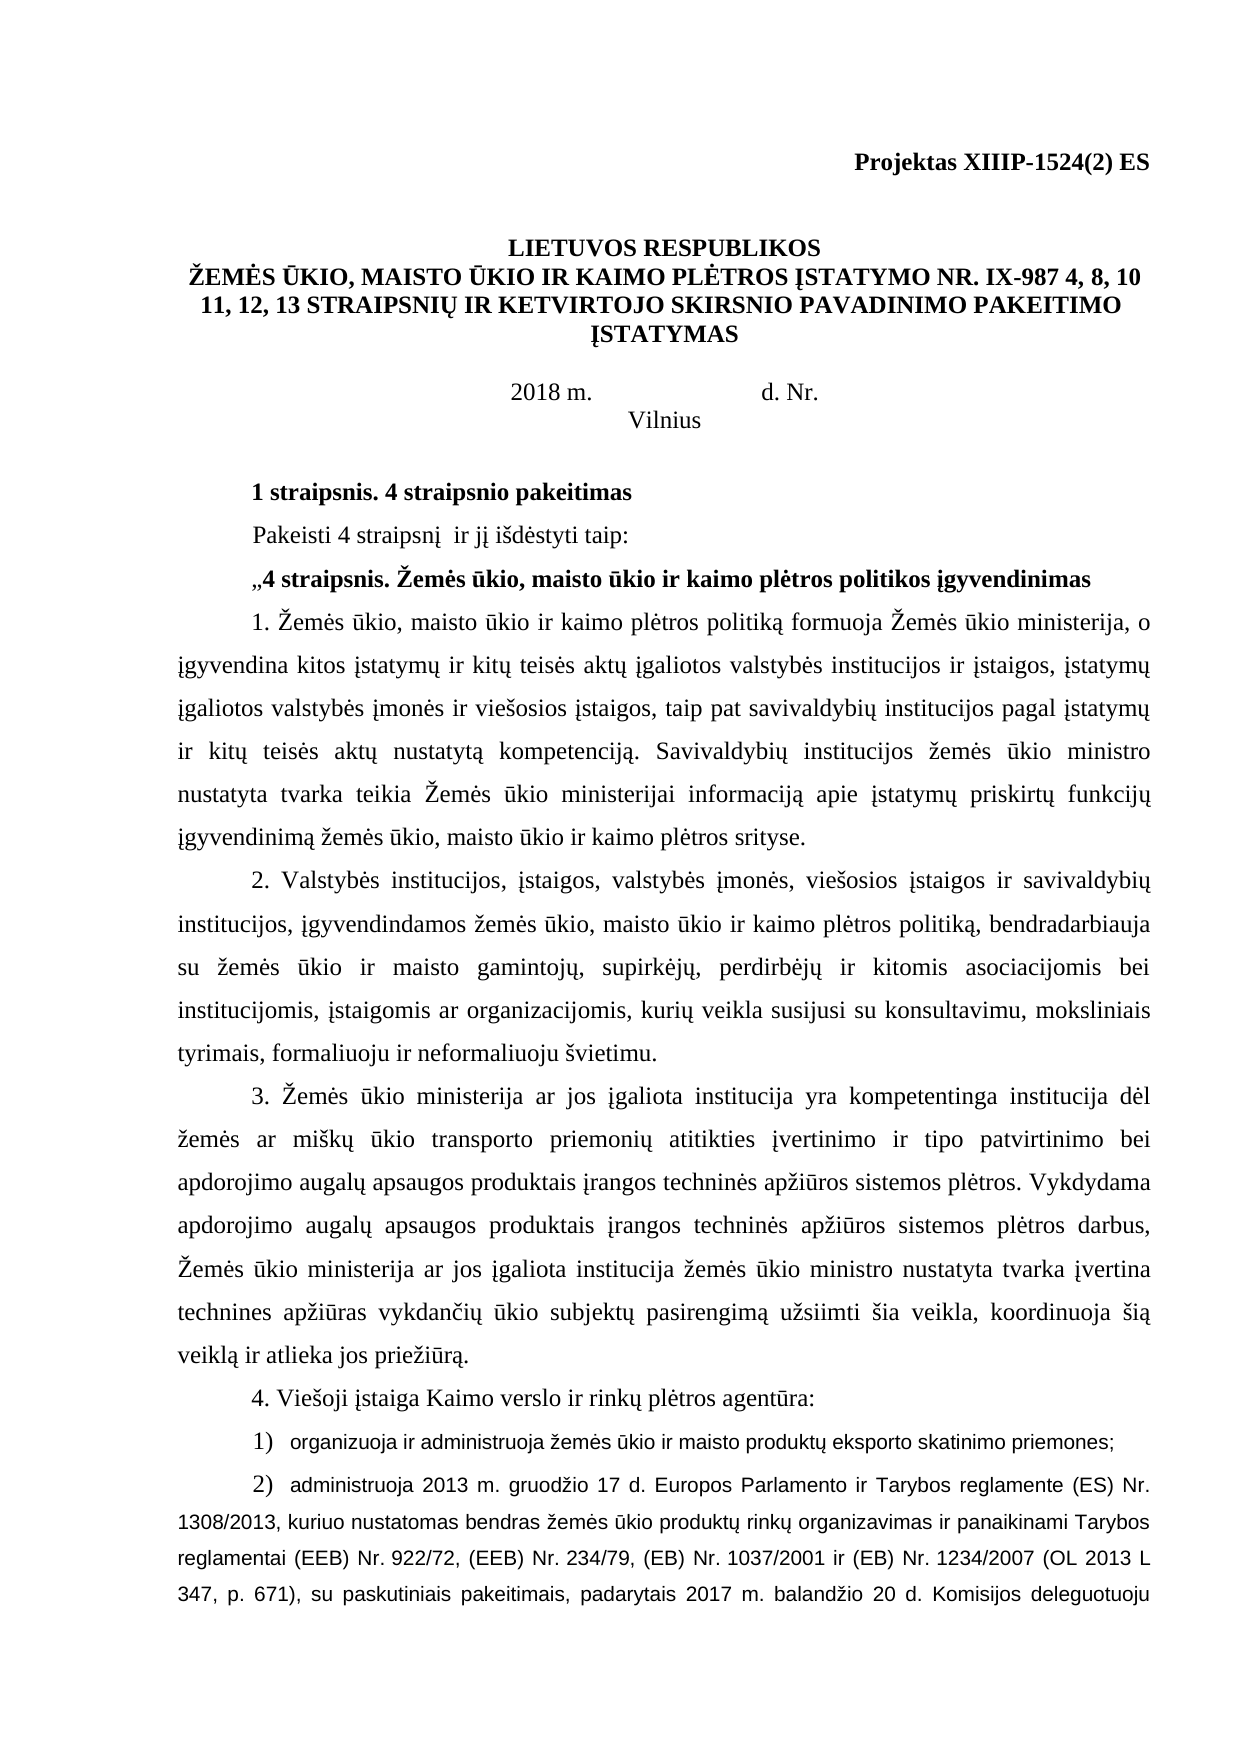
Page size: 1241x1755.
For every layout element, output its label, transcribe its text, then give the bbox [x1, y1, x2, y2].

text „4 straipsnis. Žemės ūkio, maisto ūkio ir kaimo plėtros politikos įgyvendinimas [251, 564, 1152, 592]
text 3. Žemės ūkio ministerija ar jos įgaliota institucija yra kompetentinga institucija dėl žemės ar miškų ūkio transporto priemonių atitikties įvertinimo ir tipo patvirtinimo bei apdorojimo augalų apsaugos produktais įrangos techninės apžiūros sistemos plėtros. Vykdydama apdorojimo augalų apsaugos produktais įrangos techninės apžiūros sistemos plėtros darbus, Žemės ūkio ministerija ar jos įgaliota institucija žemės ūkio ministro nustatyta tvarka įvertina technines apžiūras vykdančių ūkio subjektų pasirengimą užsiimti šia veikla, koordinuoja šią veiklą ir atlieka jos priežiūrą. [177, 1081, 1152, 1369]
text 4. Viešoji įstaiga Kaimo verslo ir rinkų plėtros agentūra: [177, 1383, 1152, 1412]
text Vilnius [177, 406, 1152, 434]
text ĮSTATYMAS [177, 319, 1152, 348]
text 1. Žemės ūkio, maisto ūkio ir kaimo plėtros politiką formuoja Žemės ūkio ministerija, o įgyvendina kitos įstatymų ir kitų teisės aktų įgaliotos valstybės institucijos ir įstaigos, įstatymų įgaliotos valstybės įmonės ir viešosios įstaigos, taip pat savivaldybių institucijos pagal įstatymų ir kitų teisės aktų nustatytą kompetenciją. Savivaldybių institucijos žemės ūkio ministro nustatyta tvarka teikia Žemės ūkio ministerijai informaciją apie įstatymų priskirtų funkcijų įgyvendinimą žemės ūkio, maisto ūkio ir kaimo plėtros srityse. [177, 607, 1152, 851]
text ŽEMĖS ŪKIO, MAISTO ŪKIO IR KAIMO PLĖTROS ĮSTATYMO NR. IX-987 4, 8, 10 11, 12, 13 STRAIPSNIŲ IR KETVIRTOJO SKIRSNIO PAVADINIMO PAKEITIMO [177, 262, 1152, 319]
text 1) organizuoja ir administruoja žemės ūkio ir maisto produktų eksporto skatinimo priemones; [187, 1426, 1152, 1455]
text 2. Valstybės institucijos, įstaigos, valstybės įmonės, viešosios įstaigos ir savivaldybių institucijos, įgyvendindamos žemės ūkio, maisto ūkio ir kaimo plėtros politiką, bendradarbiauja su žemės ūkio ir maisto gamintojų, supirkėjų, perdirbėjų ir kitomis asociacijomis bei institucijomis, įstaigomis ar organizacijomis, kurių veikla susijusi su konsultavimu, moksliniais tyrimais, formaliuoju ir neformaliuoju švietimu. [177, 866, 1152, 1067]
text 2) administruoja 2013 m. gruodžio 17 d. Europos Parlamento ir Tarybos reglamente (ES) Nr. 1308/2013, kuriuo nustatomas bendras žemės ūkio produktų rinkų organizavimas ir panaikinami Tarybos reglamentai (EEB) Nr. 922/72, (EEB) Nr. 234/79, (EB) Nr. 1037/2001 ir (EB) Nr. 1234/2007 (OL 2013 L 347, p. 671), su paskutiniais pakeitimais, padarytais 2017 m. balandžio 20 d. Komisijos deleguotuoju [177, 1469, 1152, 1606]
text LIETUVOS RESPUBLIKOS [177, 233, 1152, 262]
text 1 straipsnis. 4 straipsnio pakeitimas [177, 477, 1152, 506]
text 2018 m. d. Nr. [177, 377, 1152, 406]
text Pakeisti 4 straipsnį ir jį išdėstyti taip: [177, 521, 1152, 549]
text Projektas XIIIP-1524(2) ES [177, 147, 1152, 176]
